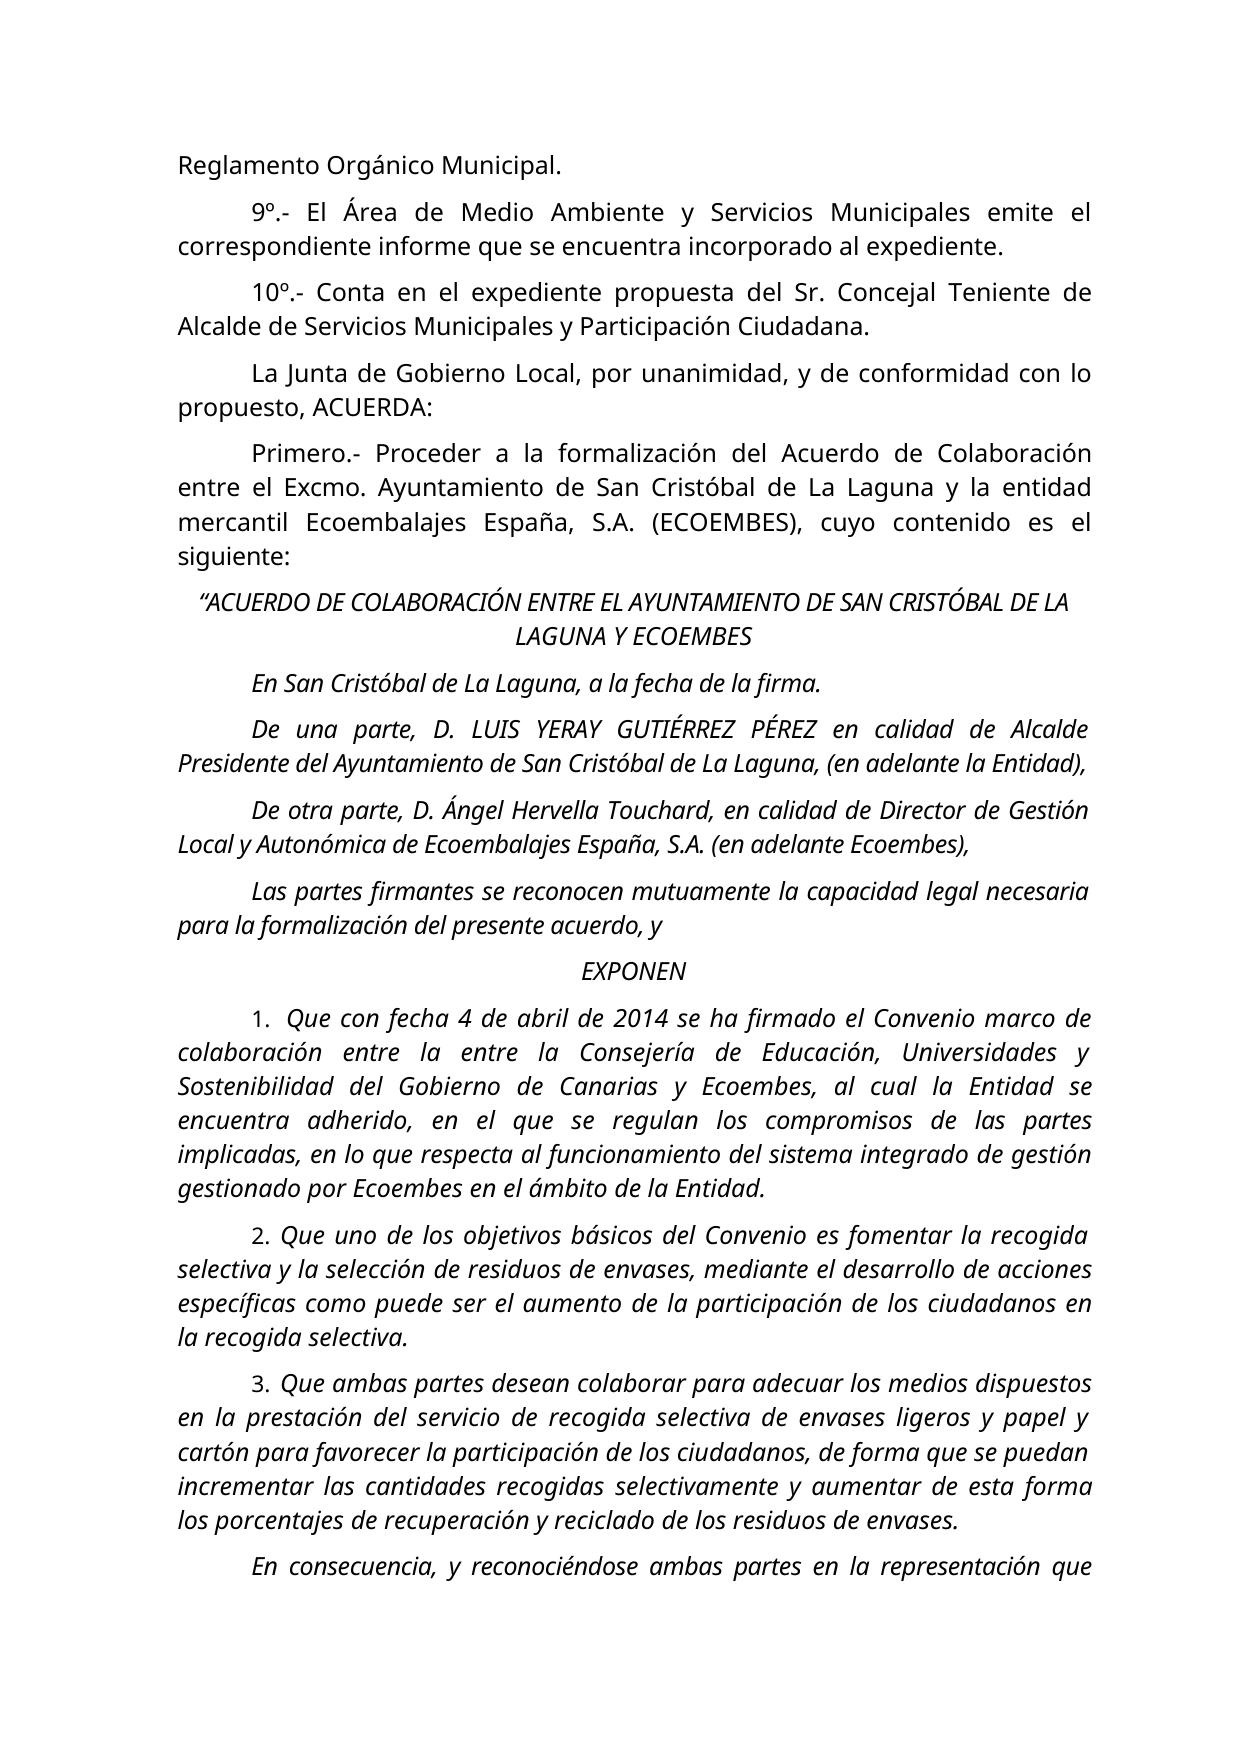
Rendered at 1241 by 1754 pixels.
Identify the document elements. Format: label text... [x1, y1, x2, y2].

subtitle Las partes firmantes se reconocen mutuamente la capacidad legal necesaria para la formalización del presente acuerdo, y [177, 873, 1093, 941]
text 10º.- Conta en el expediente propuesta del Sr. Concejal Teniente de Alcalde de Servicios Municipales y Participación Ciudadana. [177, 275, 1093, 343]
text 9º.- El Área de Medio Ambiente y Servicios Municipales emite el correspondiente informe que se encuentra incorporado al expediente. [177, 194, 1093, 262]
subtitle “ACUERDO DE COLABORACIÓN ENTRE EL AYUNTAMIENTO DE SAN CRISTÓBAL DE LA LAGUNA Y ECOEMBES [177, 585, 1093, 653]
subtitle EXPONEN [177, 954, 1093, 988]
subtitle De una parte, D. LUIS YERAY GUTIÉRREZ PÉREZ en calidad de Alcalde Presidente del Ayuntamiento de San Cristóbal de La Laguna, (en adelante la Entidad), [177, 712, 1093, 780]
list Que ambas partes desean colaborar para adecuar los medios dispuestos en la prestación del servicio de recogida selectiva de envases ligeros y papel y cartón para favorecer la participación de los ciudadanos, de forma que se puedan incrementar las cantidades recogidas selectivamente y aumentar de esta forma los porcentajes de recuperación y reciclado de los residuos de envases. [177, 1366, 1093, 1536]
subtitle De otra parte, D. Ángel Hervella Touchard, en calidad de Director de Gestión Local y Autonómica de Ecoembalajes España, S.A. (en adelante Ecoembes), [177, 793, 1093, 861]
text Primero.- Proceder a la formalización del Acuerdo de Colaboración entre el Excmo. Ayuntamiento de San Cristóbal de La Laguna y la entidad mercantil Ecoembalajes España, S.A. (ECOEMBES), cuyo contenido es el siguiente: [177, 436, 1093, 572]
list Que con fecha 4 de abril de 2014 se ha firmado el Convenio marco de colaboración entre la entre la Consejería de Educación, Universidades y Sostenibilidad del Gobierno de Canarias y Ecoembes, al cual la Entidad se encuentra adherido, en el que se regulan los compromisos de las partes implicadas, en lo que respecta al funcionamiento del sistema integrado de gestión gestionado por Ecoembes en el ámbito de la Entidad. [177, 1000, 1093, 1205]
list Que uno de los objetivos básicos del Convenio es fomentar la recogida selectiva y la selección de residuos de envases, mediante el desarrollo de acciones específicas como puede ser el aumento de la participación de los ciudadanos en la recogida selectiva. [177, 1217, 1093, 1353]
text En consecuencia, y reconociéndose ambas partes en la representación que [177, 1549, 1093, 1583]
text Reglamento Orgánico Municipal. [177, 148, 1093, 182]
text La Junta de Gobierno Local, por unanimidad, y de conformidad con lo propuesto, ACUERDA: [177, 355, 1093, 423]
subtitle En San Cristóbal de La Laguna, a la fecha de la firma. [177, 665, 1093, 699]
